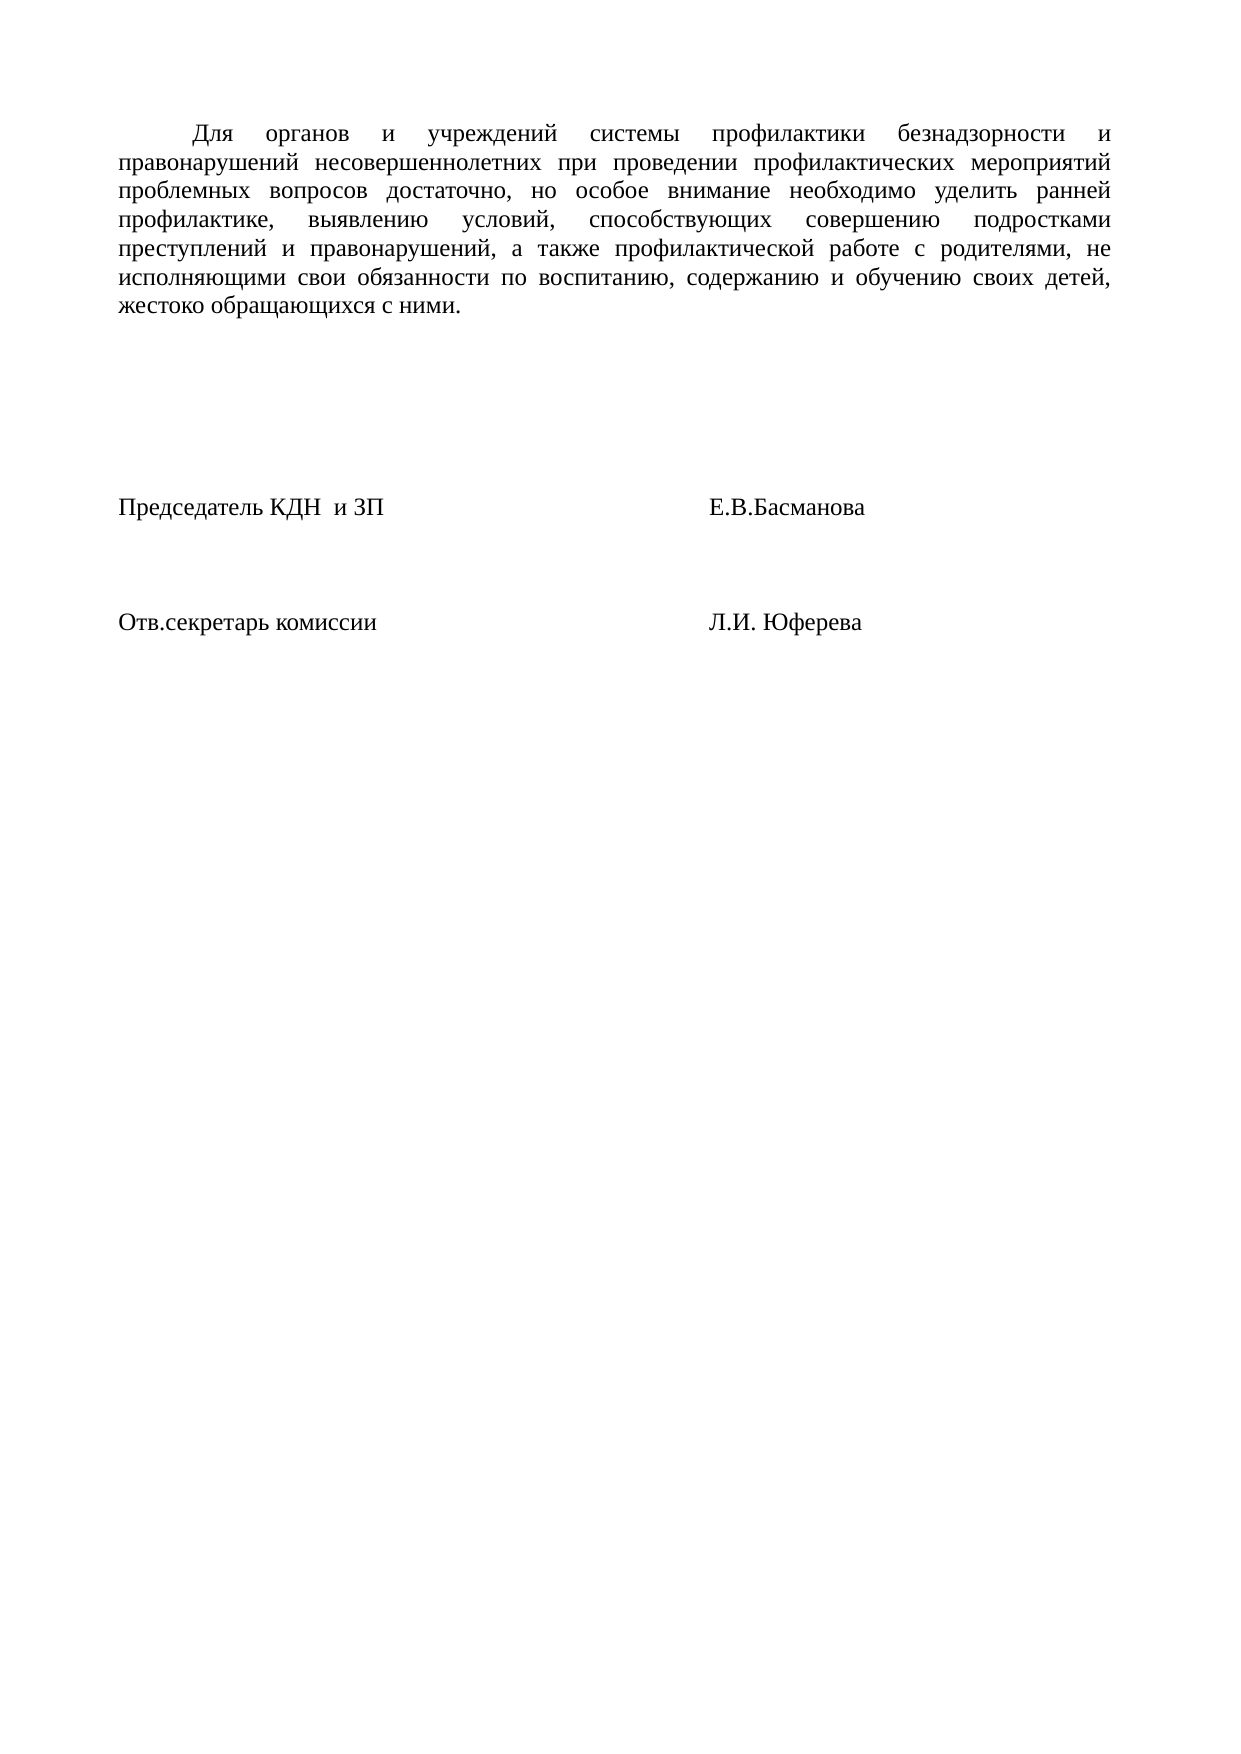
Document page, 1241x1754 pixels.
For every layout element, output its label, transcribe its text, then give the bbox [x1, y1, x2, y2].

text Для органов и учреждений системы профилактики безнадзорности и правонарушений несовершеннолетних при проведении профилактических мероприятий проблемных вопросов достаточно, но особое внимание необходимо уделить ранней профилактике, выявлению условий, способствующих совершению подростками преступлений и правонарушений, а также профилактической работе с родителями, не исполняющими свои обязанности по воспитанию, содержанию и обучению своих детей, жестоко обращающихся с ними. [118, 118, 1112, 319]
text Отв.секретарь комиссии Л.И. Юферева [118, 607, 1112, 636]
text Председатель КДН и ЗП Е.В.Басманова [118, 492, 1112, 521]
